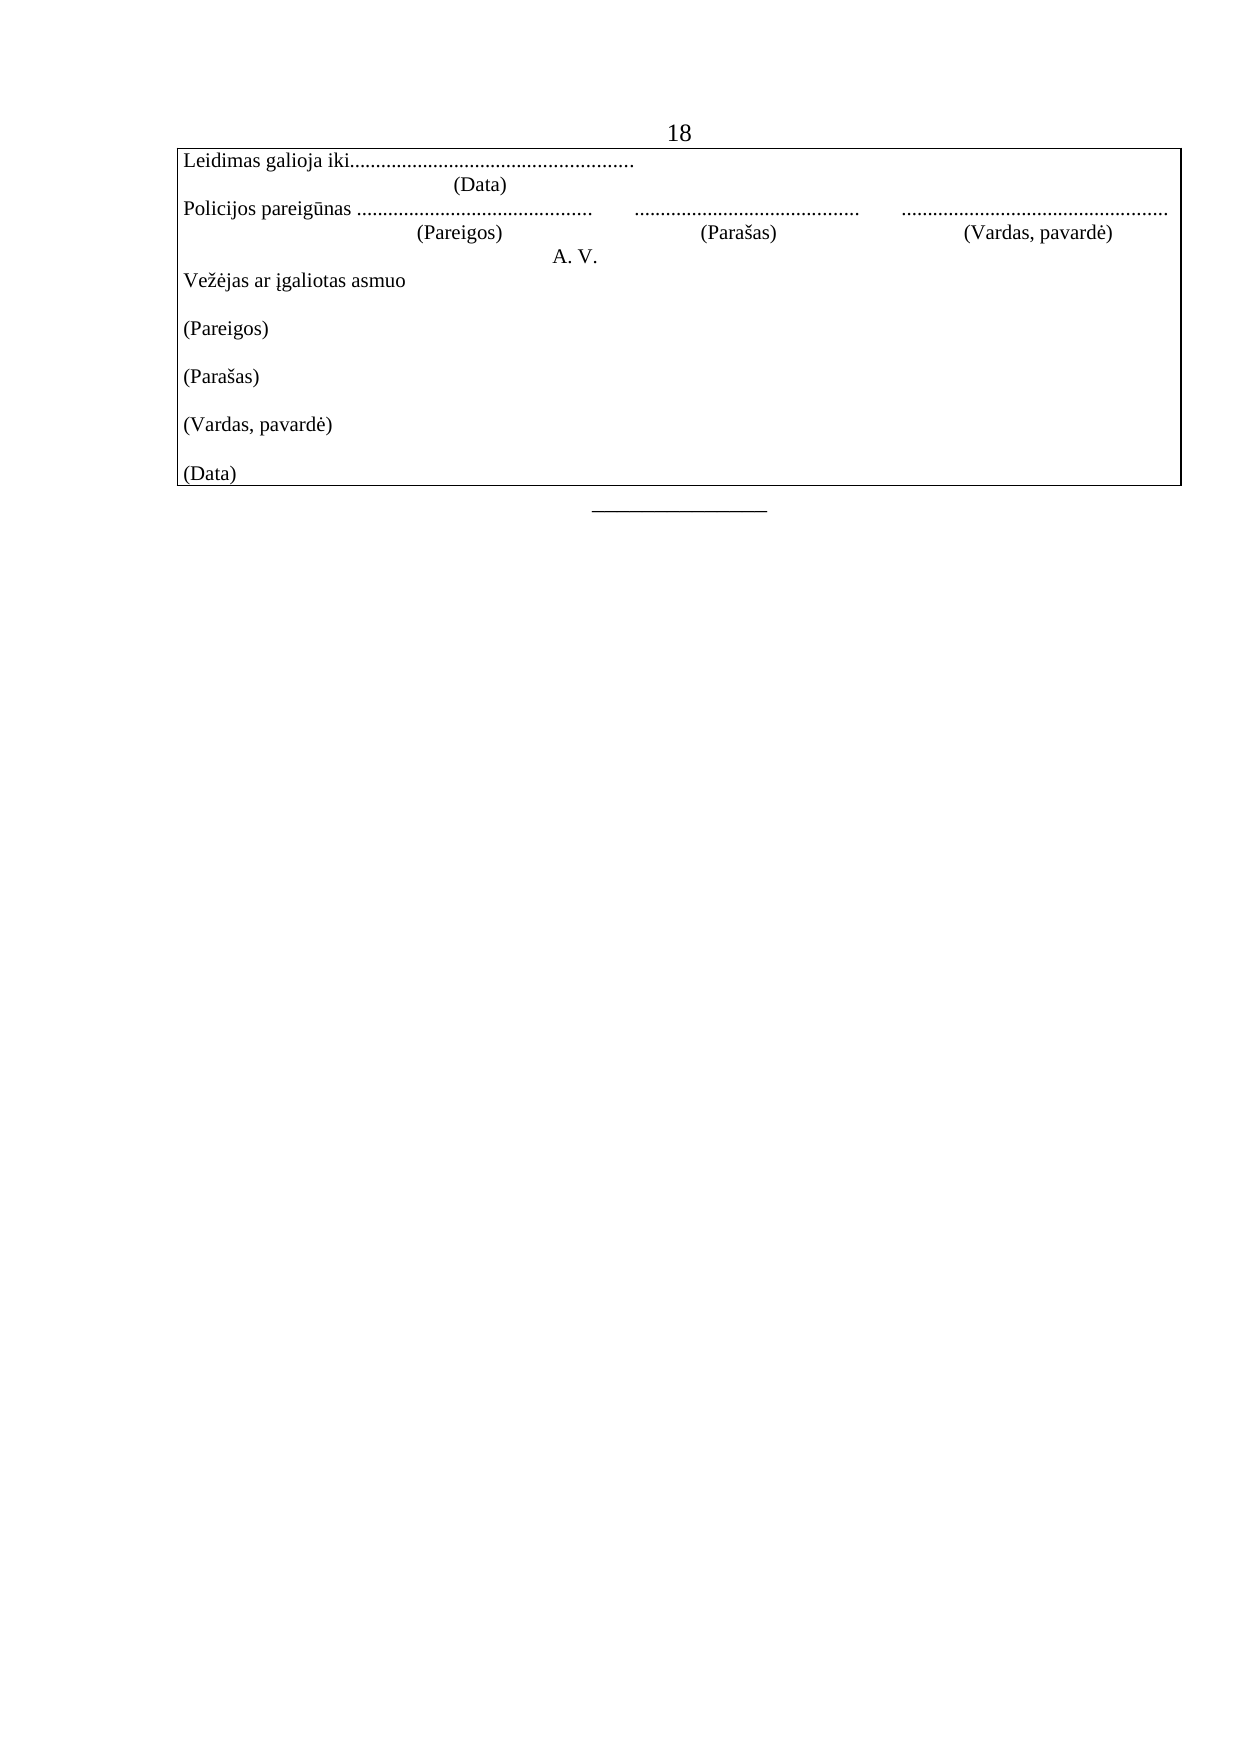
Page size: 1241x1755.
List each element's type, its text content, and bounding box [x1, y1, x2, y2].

table_cell Leidimas galioja iki . (Data) Policijos pareigūnas (Pareigos) (Parašas) (Vardas, pavardė) A. V. Vežėjas ar įgaliotas asmuo (Pareigos) (Parašas) (Vardas, pavardė) (Data) [178, 149, 1180, 484]
text ______________ [177, 486, 1181, 515]
